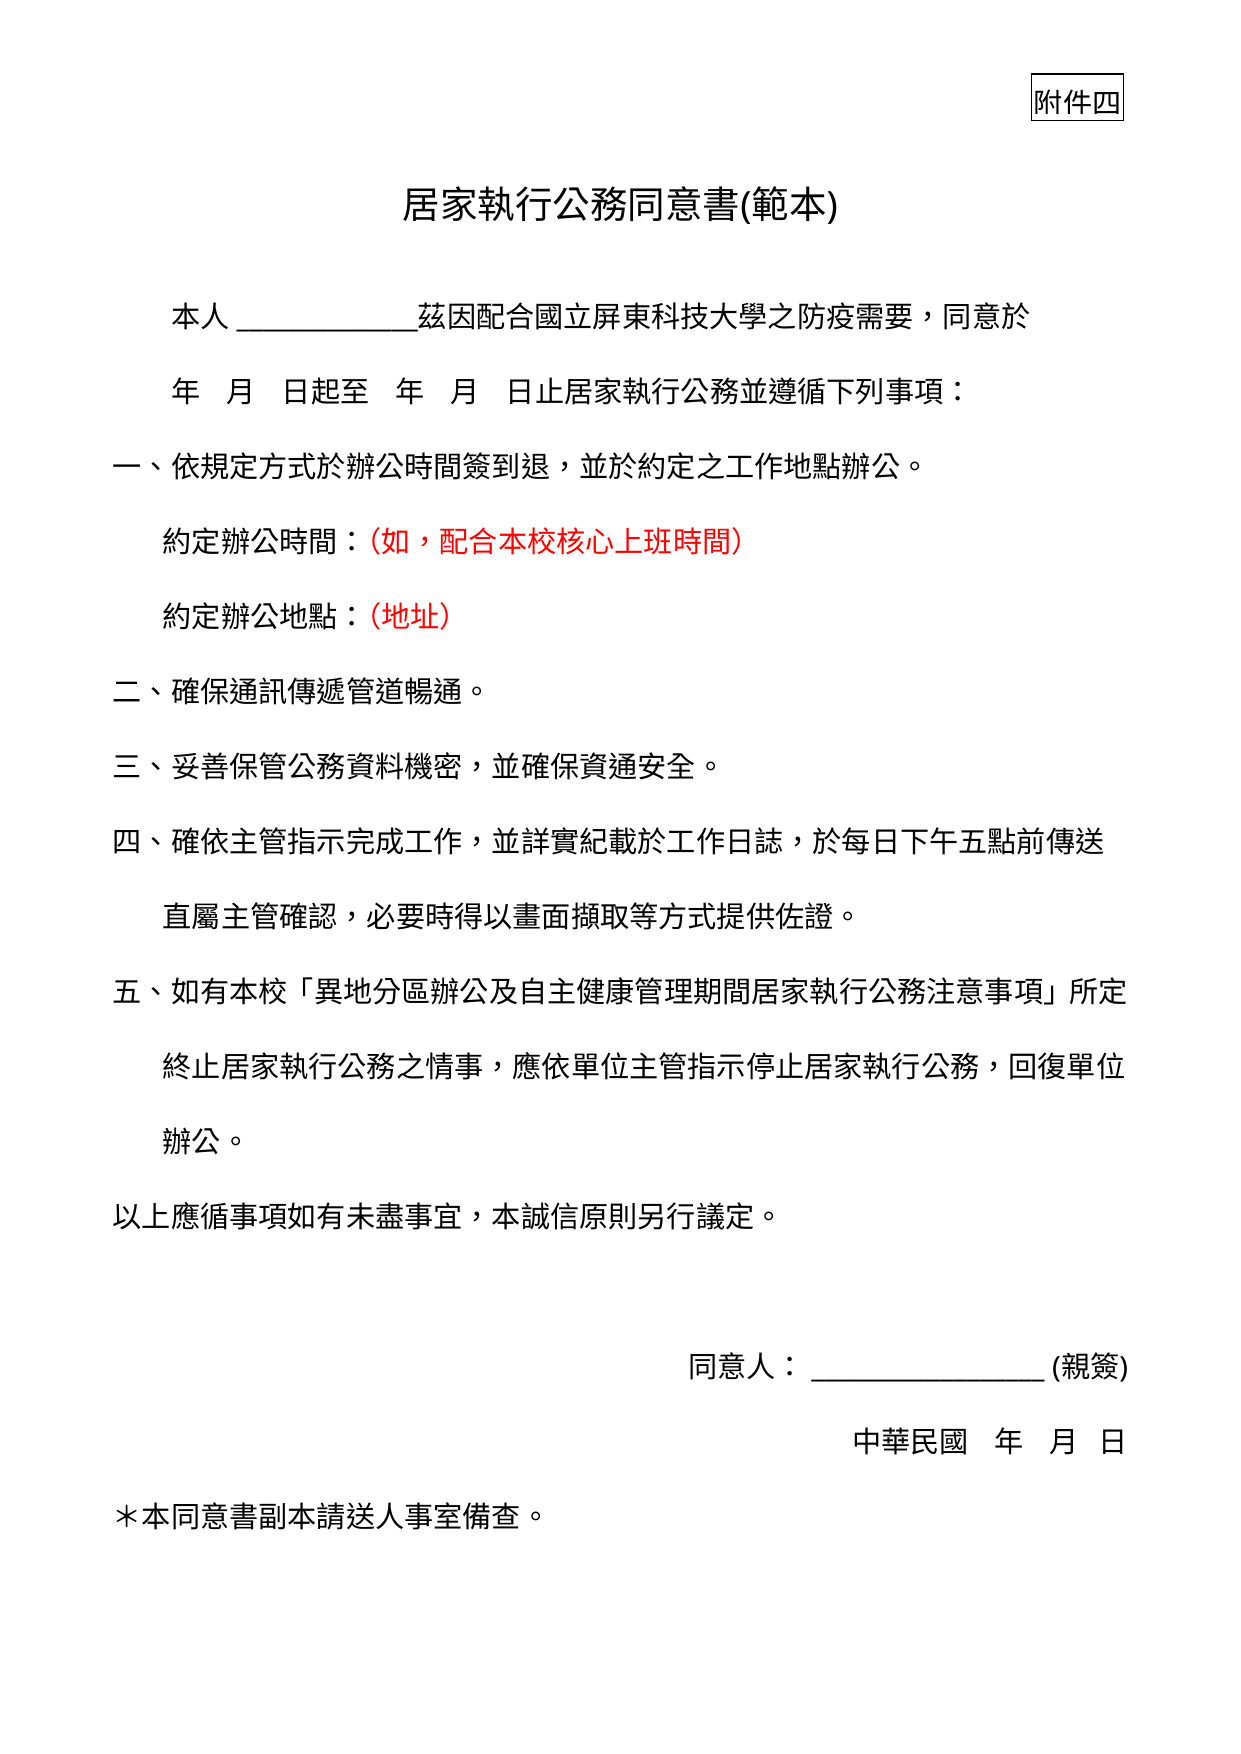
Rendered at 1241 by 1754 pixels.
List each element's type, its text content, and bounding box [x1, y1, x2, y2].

text 中華民國 年 月 日 [112, 1402, 1128, 1477]
list 如有本校「異地分區辦公及自主健康管理期間居家執行公務注意事項」所定終止居家執行公務之情事，應依單位主管指示停止居家執行公務，回復單位辦公。 [112, 952, 1128, 1177]
text 年 月 日起至 年 月 日止居家執行公務並遵循下列事項： [112, 352, 1128, 427]
text ＊本同意書副本請送人事室備查。 [112, 1477, 1128, 1552]
list 妥善保管公務資料機密，並確保資通安全。 [112, 727, 1128, 802]
text 附件四 [1032, 81, 1123, 114]
text 同意人： __________________ (親簽) [112, 1327, 1128, 1402]
list 確保通訊傳遞管道暢通。 [112, 652, 1128, 727]
text 約定辦公地點：（地址） [162, 577, 1128, 652]
list 確依主管指示完成工作，並詳實紀載於工作日誌，於每日下午五點前傳送直屬主管確認，必要時得以畫面擷取等方式提供佐證。 [112, 802, 1128, 952]
text 本人 _______­_______茲因配合國立屏東科技大學之防疫需要，同意於 [112, 277, 1128, 352]
text 以上應循事項如有未盡事宜，本誠信原則另行議定。 [112, 1177, 1128, 1252]
list 依規定方式於辦公時間簽到退，並於約定之工作地點辦公。 [112, 427, 1128, 502]
text 居家執行公務同意書(範本) [112, 164, 1128, 239]
text 約定辦公時間：（如，配合本校核心上班時間） [162, 502, 1128, 577]
